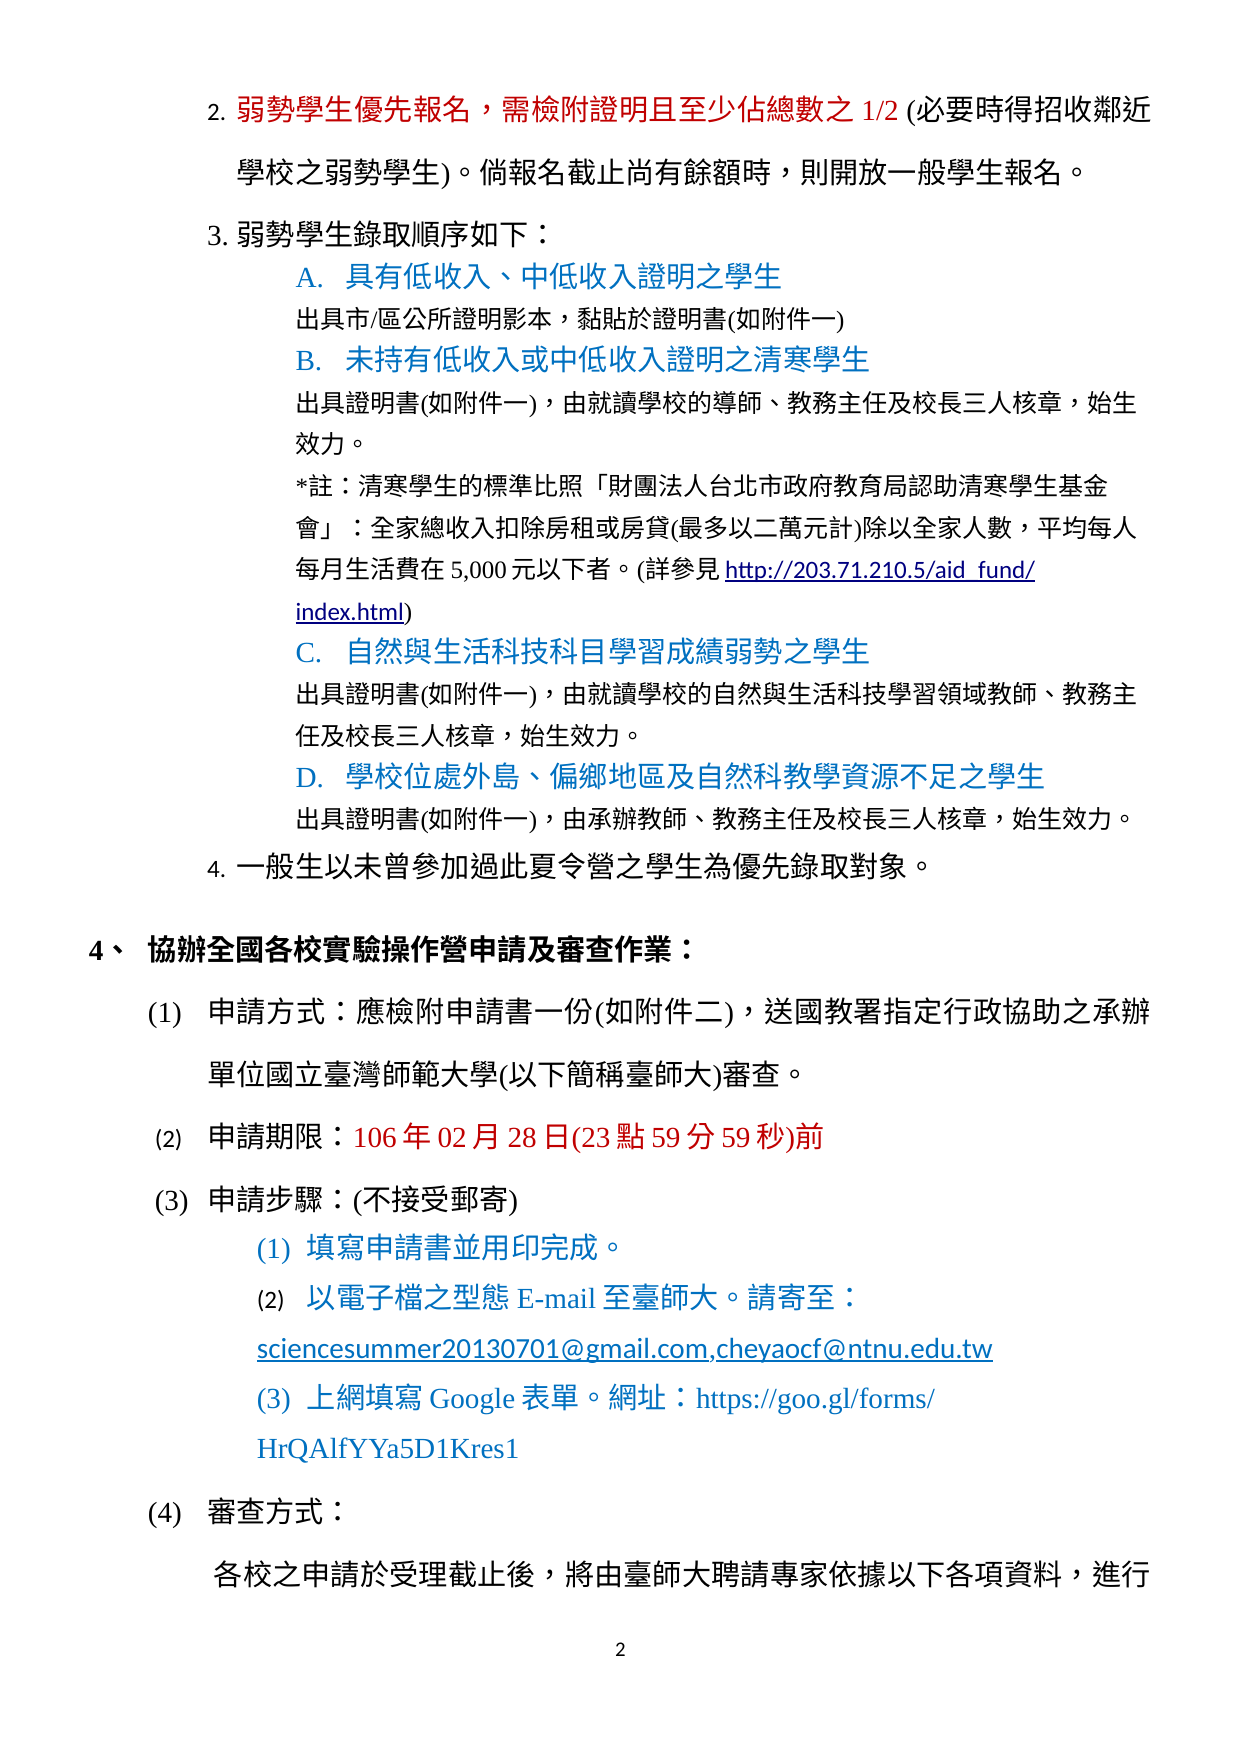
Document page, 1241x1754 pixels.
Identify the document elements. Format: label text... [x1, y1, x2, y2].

list 具有低收入、中低收入證明之學生 [295, 254, 1152, 295]
list 審查方式： [148, 1468, 1152, 1531]
list 申請步驟：(不接受郵寄) [154, 1156, 1152, 1218]
text *註：清寒學生的標準比照「財團法人台北市政府教育局認助清寒學生基金會」：全家總收入扣除房租或房貸(最多以二萬元計)除以全家人數，平均每人每月生活費在5,000元以下者。(詳參見http://203.71.210.5/aid_fund/index.html) [295, 462, 1152, 629]
text 出具證明書(如附件一)，由就讀學校的導師、教務主任及校長三人核章，始生效力。 [295, 379, 1152, 462]
list 自然與生活科技科目學習成績弱勢之學生 [295, 629, 1152, 670]
text 出具市/區公所證明影本，黏貼於證明書(如附件一) [295, 295, 1152, 337]
list 申請期限：106年02月28日(23點59分59秒)前 [154, 1093, 1152, 1156]
list 申請方式：應檢附申請書一份(如附件二)，送國教署指定行政協助之承辦單位國立臺灣師範大學(以下簡稱臺師大)審查。 [148, 968, 1152, 1093]
list 一般生以未曾參加過此夏令營之學生為優先錄取對象。 [207, 837, 1152, 887]
text 出具證明書(如附件一)，由就讀學校的自然與生活科技學習領域教師、教務主任及校長三人核章，始生效力。 [295, 670, 1152, 754]
list 未持有低收入或中低收入證明之清寒學生 [295, 337, 1152, 379]
list 填寫申請書並用印完成。 [257, 1218, 1152, 1268]
list 學校位處外島、偏鄉地區及自然科教學資源不足之學生 [295, 754, 1152, 795]
list 弱勢學生錄取順序如下： [207, 191, 1152, 254]
text 各校之申請於受理截止後，將由臺師大聘請專家依據以下各項資料，進行 [214, 1531, 1152, 1593]
list 弱勢學生優先報名，需檢附證明且至少佔總數之1/2 (必要時得招收鄰近學校之弱勢學生)。倘報名截止尚有餘額時，則開放一般學生報名。 [207, 66, 1152, 191]
text 出具證明書(如附件一)，由承辦教師、教務主任及校長三人核章，始生效力。 [295, 795, 1152, 837]
list 以電子檔之型態E-mail至臺師大。請寄至：sciencesummer20130701@gmail.com,cheyaocf@ntnu.edu.tw [257, 1268, 1152, 1368]
list 上網填寫Google表單。網址：https://goo.gl/forms/HrQAlfYYa5D1Kres1 [257, 1368, 1152, 1468]
list 協辦全國各校實驗操作營申請及審查作業： [89, 906, 1152, 968]
